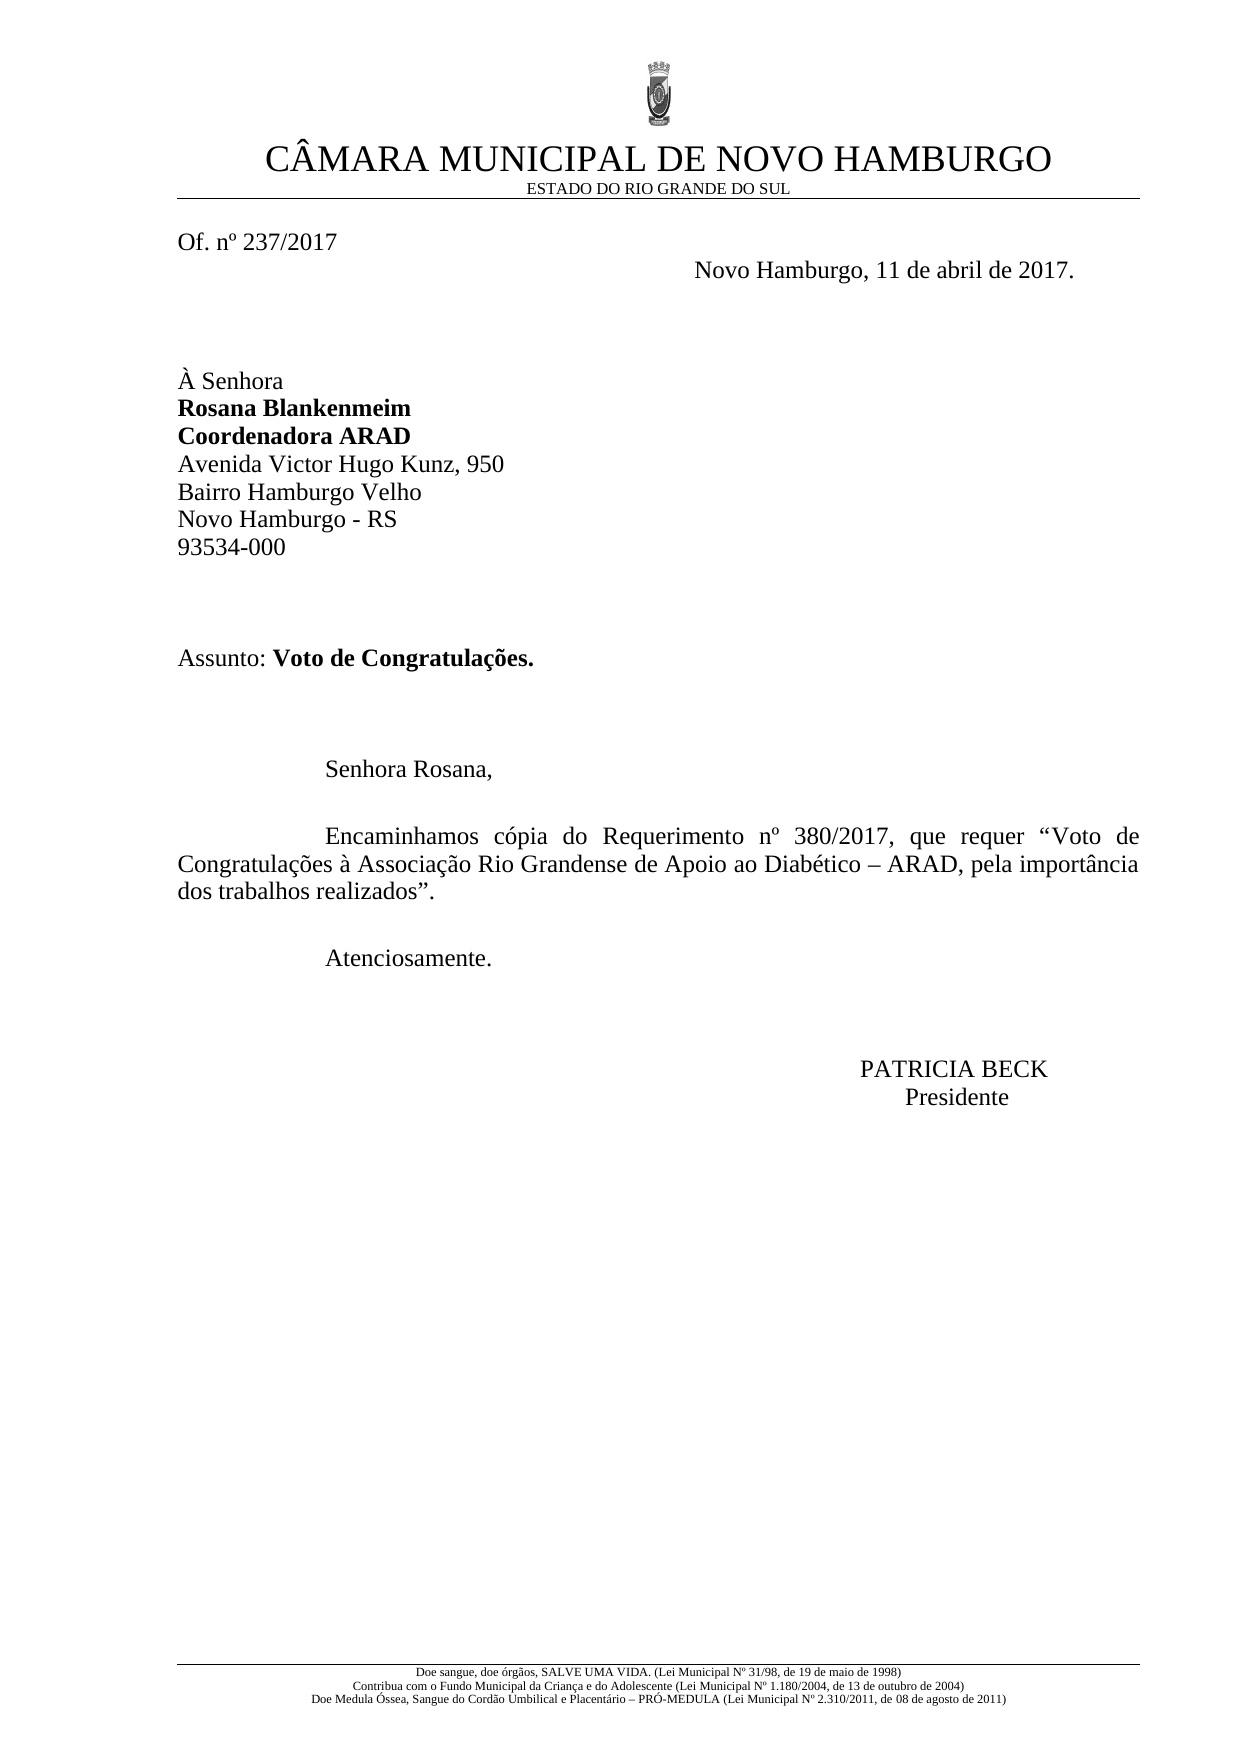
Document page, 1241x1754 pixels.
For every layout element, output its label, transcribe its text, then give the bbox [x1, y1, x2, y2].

text Senhora Rosana, [177, 755, 1140, 782]
text Presidente [177, 1083, 1140, 1111]
text À Senhora [177, 367, 1140, 394]
text Novo Hamburgo - RS [177, 505, 1140, 533]
text Novo Hamburgo, 11 de abril de 2017. [177, 256, 1140, 284]
text Coordenadora ARAD [177, 422, 1140, 450]
text Of. nº 237/2017 [177, 228, 1140, 256]
text Bairro Hamburgo Velho [177, 478, 1140, 505]
text 93534-000 [177, 533, 1140, 561]
text Rosana Blankenmeim [177, 394, 1140, 422]
text Avenida Victor Hugo Kunz, 950 [177, 450, 1140, 478]
text Atenciosamente. [177, 944, 1140, 972]
text Encaminhamos cópia do Requerimento nº 380/2017, que requer “Voto de Congratulações à Associação Rio Grandense de Apoio ao Diabético – ARAD, pela importância dos trabalhos realizados”. [177, 822, 1140, 905]
text PATRICIA BECK [177, 1055, 1140, 1083]
text Assunto: Voto de Congratulações. [177, 644, 1140, 672]
